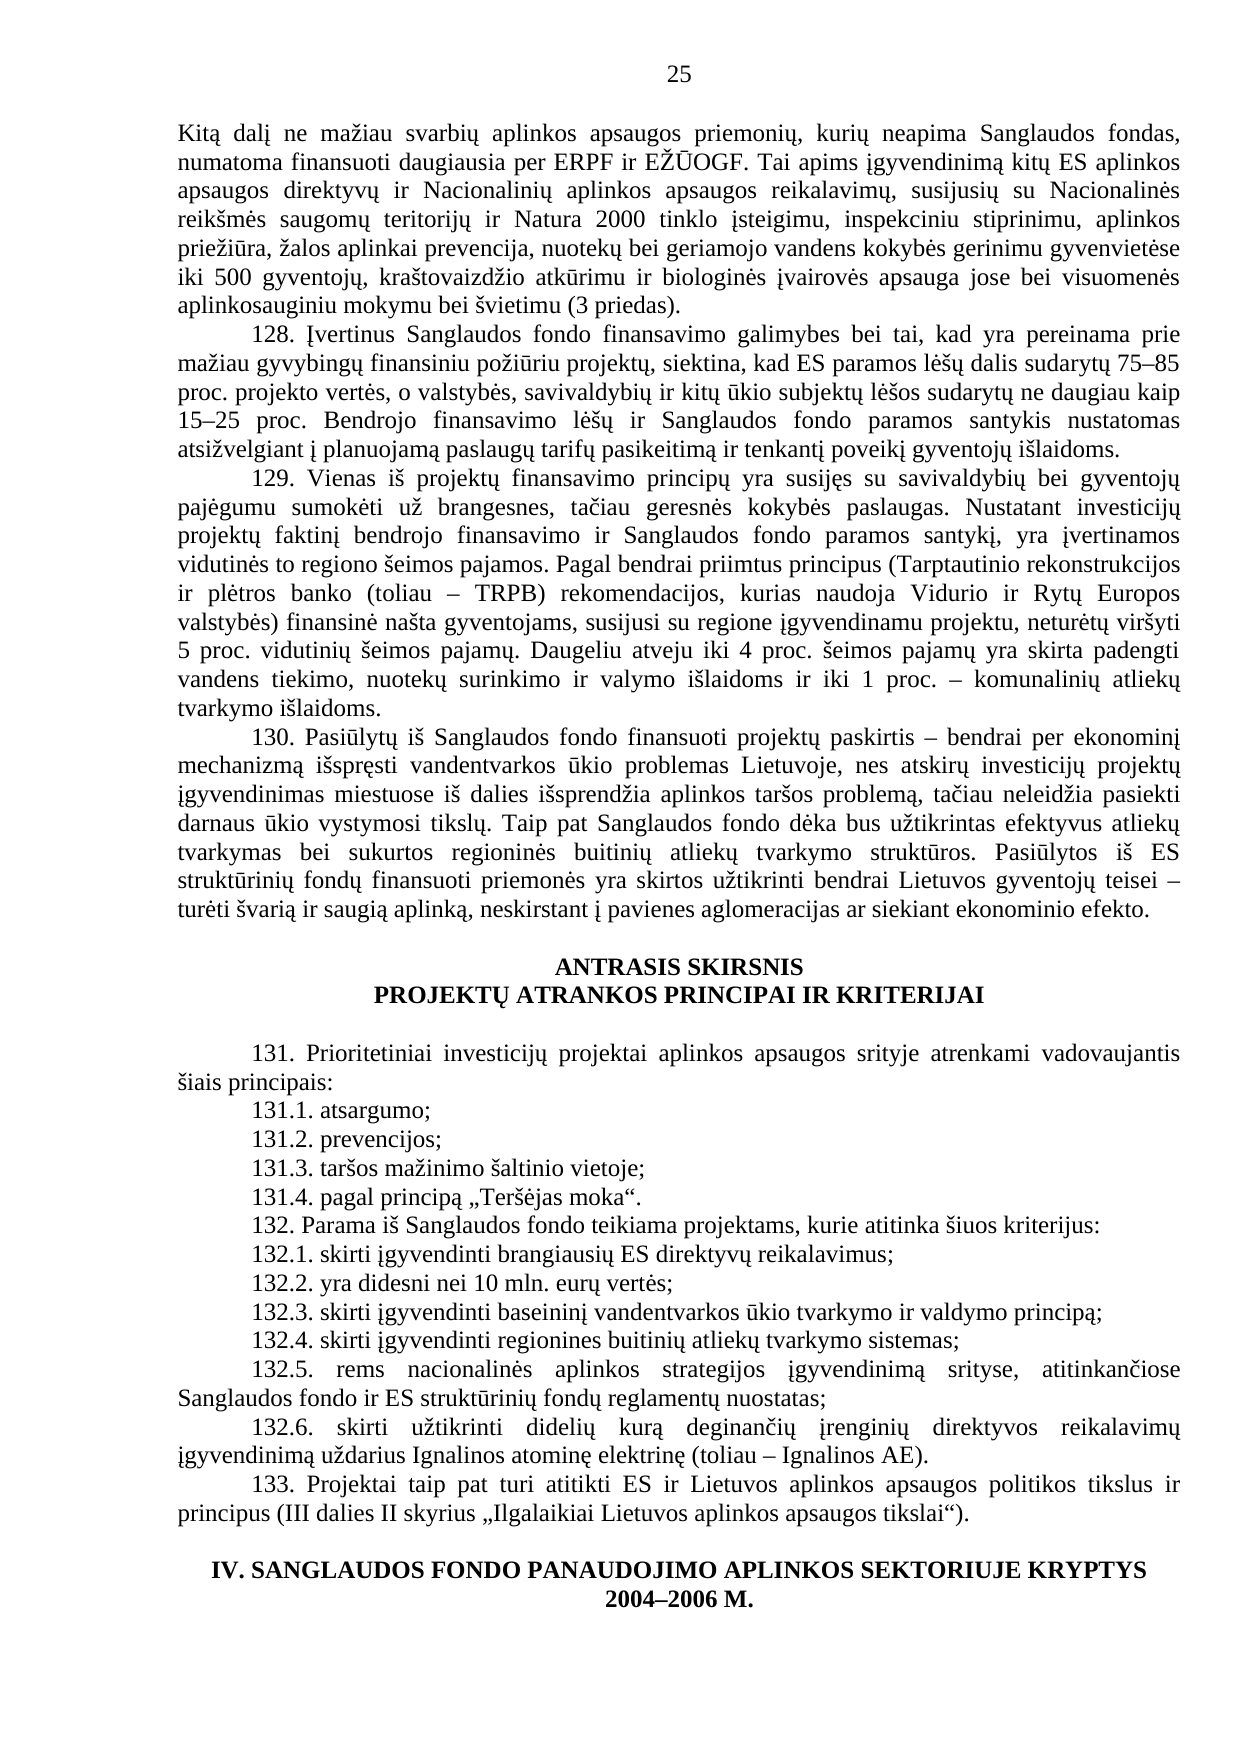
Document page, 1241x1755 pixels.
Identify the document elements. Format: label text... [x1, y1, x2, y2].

text Kitą dalį ne mažiau svarbių aplinkos apsaugos priemonių, kurių neapima Sanglaudos fondas, numatoma finansuoti daugiausia per ERPF ir EŽŪOGF. Tai apims įgyvendinimą kitų ES aplinkos apsaugos direktyvų ir Nacionalinių aplinkos apsaugos reikalavimų, susijusių su Nacionalinės reikšmės saugomų teritorijų ir Natura 2000 tinklo įsteigimu, inspekciniu stiprinimu, aplinkos priežiūra, žalos aplinkai prevencija, nuotekų bei geriamojo vandens kokybės gerinimu gyvenvietėse iki 500 gyventojų, kraštovaizdžio atkūrimu ir biologinės įvairovės apsauga jose bei visuomenės aplinkosauginiu mokymu bei švietimu (3 priedas). [177, 118, 1181, 319]
text 131.4. pagal principą „Teršėjas moka“. [177, 1182, 1181, 1211]
text 129. Vienas iš projektų finansavimo principų yra susijęs su savivaldybių bei gyventojų pajėgumu sumokėti už brangesnes, tačiau geresnės kokybės paslaugas. Nustatant investicijų projektų faktinį bendrojo finansavimo ir Sanglaudos fondo paramos santykį, yra įvertinamos vidutinės to regiono šeimos pajamos. Pagal bendrai priimtus principus (Tarptautinio rekonstrukcijos ir plėtros banko (toliau – TRPB) rekomendacijos, kurias naudoja Vidurio ir Rytų Europos valstybės) finansinė našta gyventojams, susijusi su regione įgyvendinamu projektu, neturėtų viršyti 5 proc. vidutinių šeimos pajamų. Daugeliu atveju iki 4 proc. šeimos pajamų yra skirta padengti vandens tiekimo, nuotekų surinkimo ir valymo išlaidoms ir iki 1 proc. – komunalinių atliekų tvarkymo išlaidoms. [177, 463, 1181, 722]
text IV. SANGLAUDOS FONDO PANAUDOJIMO APLINKOS SEKTORIUJE KRYPTYS 2004–2006 M. [177, 1556, 1181, 1613]
text 131.1. atsargumo; [177, 1096, 1181, 1124]
text 132.3. skirti įgyvendinti baseininį vandentvarkos ūkio tvarkymo ir valdymo principą; [177, 1297, 1181, 1326]
text PROJEKTŲ ATRANKOS PRINCIPAI IR KRITERIJAI [177, 981, 1181, 1009]
text 128. Įvertinus Sanglaudos fondo finansavimo galimybes bei tai, kad yra pereinama prie mažiau gyvybingų finansiniu požiūriu projektų, siektina, kad ES paramos lėšų dalis sudarytų 75–85 proc. projekto vertės, o valstybės, savivaldybių ir kitų ūkio subjektų lėšos sudarytų ne daugiau kaip 15–25 proc. Bendrojo finansavimo lėšų ir Sanglaudos fondo paramos santykis nustatomas atsižvelgiant į planuojamą paslaugų tarifų pasikeitimą ir tenkantį poveikį gyventojų išlaidoms. [177, 319, 1181, 463]
text 130. Pasiūlytų iš Sanglaudos fondo finansuoti projektų paskirtis – bendrai per ekonominį mechanizmą išspręsti vandentvarkos ūkio problemas Lietuvoje, nes atskirų investicijų projektų įgyvendinimas miestuose iš dalies išsprendžia aplinkos taršos problemą, tačiau neleidžia pasiekti darnaus ūkio vystymosi tikslų. Taip pat Sanglaudos fondo dėka bus užtikrintas efektyvus atliekų tvarkymas bei sukurtos regioninės buitinių atliekų tvarkymo struktūros. Pasiūlytos iš ES struktūrinių fondų finansuoti priemonės yra skirtos užtikrinti bendrai Lietuvos gyventojų teisei – turėti švarią ir saugią aplinką, neskirstant į pavienes aglomeracijas ar siekiant ekonominio efekto. [177, 722, 1181, 923]
text 132.4. skirti įgyvendinti regionines buitinių atliekų tvarkymo sistemas; [177, 1326, 1181, 1354]
text 132.1. skirti įgyvendinti brangiausių ES direktyvų reikalavimus; [177, 1239, 1181, 1268]
text 132.6. skirti užtikrinti didelių kurą deginančių įrenginių direktyvos reikalavimų įgyvendinimą uždarius Ignalinos atominę elektrinę (toliau – Ignalinos AE). [177, 1412, 1181, 1469]
text 132. Parama iš Sanglaudos fondo teikiama projektams, kurie atitinka šiuos kriterijus: [177, 1211, 1181, 1239]
text 132.2. yra didesni nei 10 mln. eurų vertės; [177, 1268, 1181, 1297]
text 131.2. prevencijos; [177, 1124, 1181, 1153]
text 132.5. rems nacionalinės aplinkos strategijos įgyvendinimą srityse, atitinkančiose Sanglaudos fondo ir ES struktūrinių fondų reglamentų nuostatas; [177, 1354, 1181, 1412]
text 131. Prioritetiniai investicijų projektai aplinkos apsaugos srityje atrenkami vadovaujantis šiais principais: [177, 1038, 1181, 1096]
text ANTRASIS SKIRSNIS [177, 952, 1181, 981]
text 131.3. taršos mažinimo šaltinio vietoje; [177, 1153, 1181, 1182]
text 133. Projektai taip pat turi atitikti ES ir Lietuvos aplinkos apsaugos politikos tikslus ir principus (III dalies II skyrius „Ilgalaikiai Lietuvos aplinkos apsaugos tikslai“). [177, 1469, 1181, 1527]
